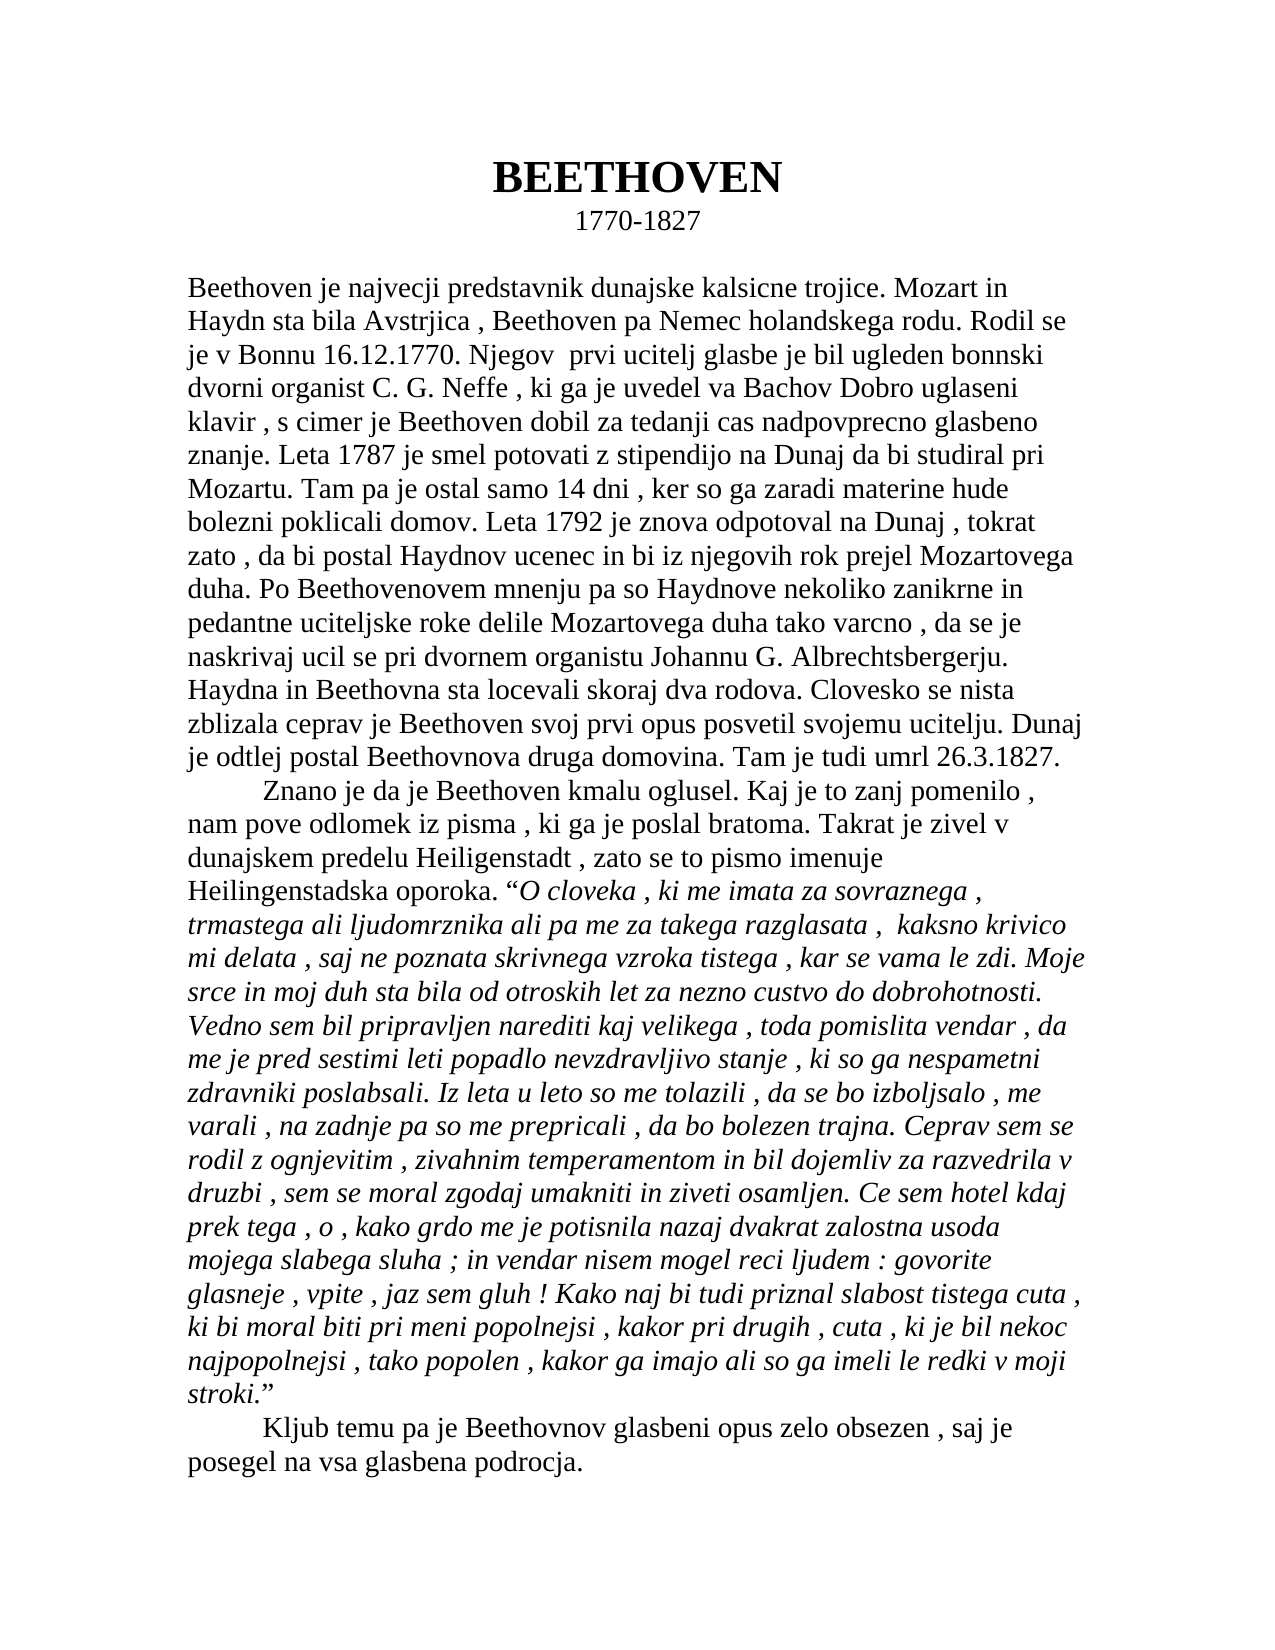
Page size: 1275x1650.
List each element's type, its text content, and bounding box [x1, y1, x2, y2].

text BEETHOVEN [187, 150, 1087, 203]
text 1770-1827 [187, 203, 1087, 236]
text Kljub temu pa je Beethovnov glasbeni opus zelo obsezen , saj je posegel na vsa glasbena podrocja. [187, 1410, 1087, 1477]
text Znano je da je Beethoven kmalu oglusel. Kaj je to zanj pomenilo , nam pove odlomek iz pisma , ki ga je poslal bratoma. Takrat je zivel v dunajskem predelu Heiligenstadt , zato se to pismo imenuje Heilingenstadska oporoka. “O cloveka , ki me imata za sovraznega , trmastega ali ljudomrznika ali pa me za takega razglasata , kaksno krivico mi delata , saj ne poznata skrivnega vzroka tistega , kar se vama le zdi. Moje srce in moj duh sta bila od otroskih let za nezno custvo do dobrohotnosti. Vedno sem bil pripravljen narediti kaj velikega , toda pomislita vendar , da me je pred sestimi leti popadlo nevzdravljivo stanje , ki so ga nespametni zdravniki poslabsali. Iz leta u leto so me tolazili , da se bo izboljsalo , me varali , na zadnje pa so me prepricali , da bo bolezen trajna. Ceprav sem se rodil z ognjevitim , zivahnim temperamentom in bil dojemliv za razvedrila v druzbi , sem se moral zgodaj umakniti in ziveti osamljen. Ce sem hotel kdaj prek tega , o , kako grdo me je potisnila nazaj dvakrat zalostna usoda mojega slabega sluha ; in vendar nisem mogel reci ljudem : govorite glasneje , vpite , jaz sem gluh ! Kako naj bi tudi priznal slabost tistega cuta , ki bi moral biti pri meni popolnejsi , kakor pri drugih , cuta , ki je bil nekoc najpopolnejsi , tako popolen , kakor ga imajo ali so ga imeli le redki v moji stroki.” [187, 773, 1087, 1410]
text Beethoven je najvecji predstavnik dunajske kalsicne trojice. Mozart in Haydn sta bila Avstrjica , Beethoven pa Nemec holandskega rodu. Rodil se je v Bonnu 16.12.1770. Njegov prvi ucitelj glasbe je bil ugleden bonnski dvorni organist C. G. Neffe , ki ga je uvedel va Bachov Dobro uglaseni klavir , s cimer je Beethoven dobil za tedanji cas nadpovprecno glasbeno znanje. Leta 1787 je smel potovati z stipendijo na Dunaj da bi studiral pri Mozartu. Tam pa je ostal samo 14 dni , ker so ga zaradi materine hude bolezni poklicali domov. Leta 1792 je znova odpotoval na Dunaj , tokrat zato , da bi postal Haydnov ucenec in bi iz njegovih rok prejel Mozartovega duha. Po Beethovenovem mnenju pa so Haydnove nekoliko zanikrne in pedantne uciteljske roke delile Mozartovega duha tako varcno , da se je naskrivaj ucil se pri dvornem organistu Johannu G. Albrechtsbergerju. Haydna in Beethovna sta locevali skoraj dva rodova. Clovesko se nista zblizala ceprav je Beethoven svoj prvi opus posvetil svojemu ucitelju. Dunaj je odtlej postal Beethovnova druga domovina. Tam je tudi umrl 26.3.1827. [187, 270, 1087, 773]
